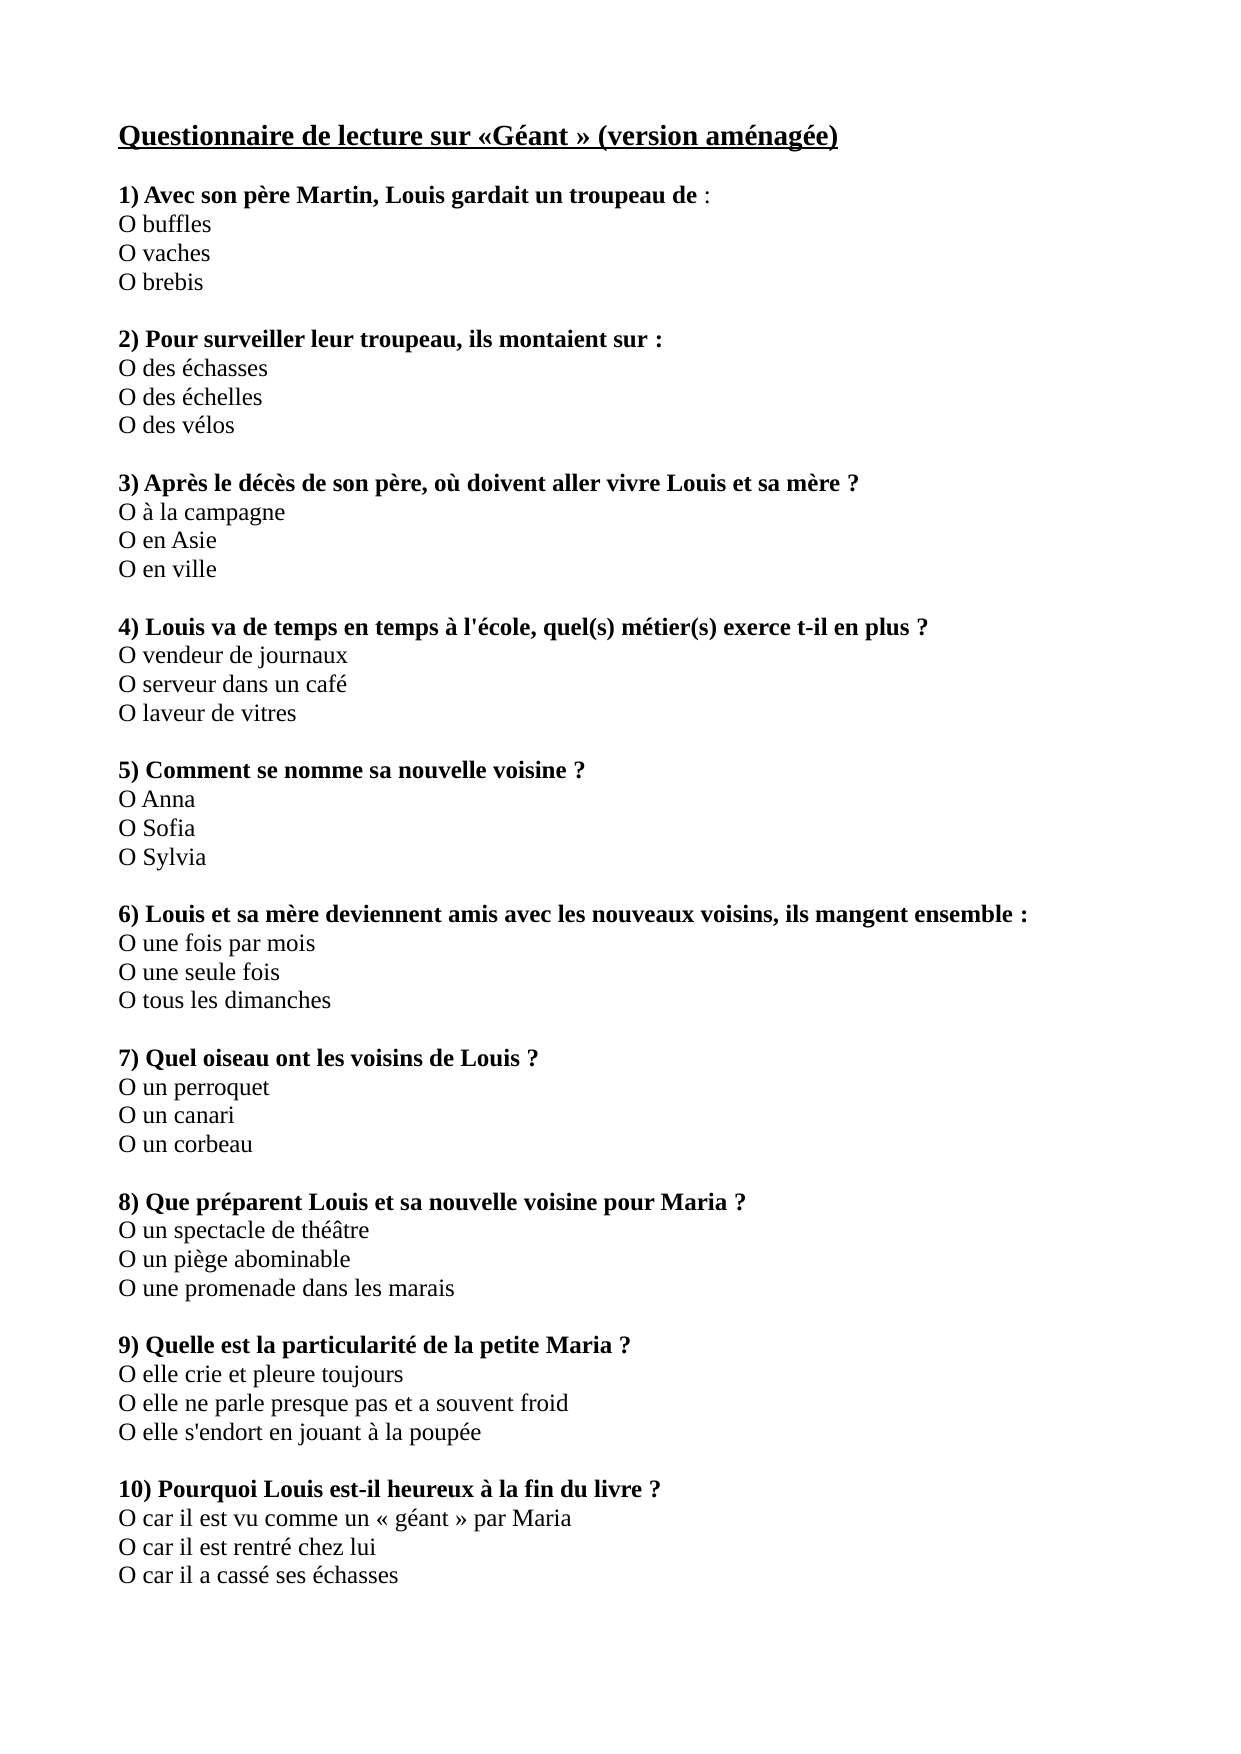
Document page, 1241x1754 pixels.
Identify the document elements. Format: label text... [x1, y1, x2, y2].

text O une seule fois [118, 957, 1122, 985]
text Questionnaire de lecture sur «Géant » (version aménagée) [118, 118, 1122, 152]
text O vaches [118, 238, 1122, 267]
text O un spectacle de théâtre [118, 1215, 1122, 1244]
text O Sylvia [118, 842, 1122, 870]
text O vendeur de journaux [118, 640, 1122, 669]
text O une fois par mois [118, 928, 1122, 957]
text 6) Louis et sa mère deviennent amis avec les nouveaux voisins, ils mangent ensemble : [118, 899, 1122, 928]
text 3) Après le décès de son père, où doivent aller vivre Louis et sa mère ? [118, 468, 1122, 497]
text O Sofia [118, 813, 1122, 842]
text 5) Comment se nomme sa nouvelle voisine ? [118, 755, 1122, 784]
text O buffles [118, 209, 1122, 238]
text O car il a cassé ses échasses [118, 1560, 1122, 1589]
text O des vélos [118, 410, 1122, 439]
text O elle crie et pleure toujours [118, 1359, 1122, 1388]
text O une promenade dans les marais [118, 1273, 1122, 1302]
text O en Asie [118, 525, 1122, 554]
text 1) Avec son père Martin, Louis gardait un troupeau de : [118, 180, 1122, 209]
text 4) Louis va de temps en temps à l'école, quel(s) métier(s) exerce t-il en plus ? [118, 612, 1122, 640]
text O un canari [118, 1100, 1122, 1129]
text O tous les dimanches [118, 985, 1122, 1014]
text O Anna [118, 784, 1122, 813]
text O un perroquet [118, 1072, 1122, 1100]
text O serveur dans un café [118, 669, 1122, 698]
text 9) Quelle est la particularité de la petite Maria ? [118, 1330, 1122, 1359]
text 8) Que préparent Louis et sa nouvelle voisine pour Maria ? [118, 1187, 1122, 1215]
text O car il est rentré chez lui [118, 1532, 1122, 1560]
text 7) Quel oiseau ont les voisins de Louis ? [118, 1043, 1122, 1072]
text O à la campagne [118, 497, 1122, 525]
text O elle s'endort en jouant à la poupée [118, 1417, 1122, 1445]
text O elle ne parle presque pas et a souvent froid [118, 1388, 1122, 1417]
text O car il est vu comme un « géant » par Maria [118, 1503, 1122, 1532]
text 10) Pourquoi Louis est-il heureux à la fin du livre ? [118, 1474, 1122, 1503]
text O en ville [118, 554, 1122, 583]
text O des échelles [118, 382, 1122, 410]
text O brebis [118, 267, 1122, 295]
text O un piège abominable [118, 1244, 1122, 1273]
text O des échasses [118, 353, 1122, 382]
text O un corbeau [118, 1129, 1122, 1158]
text O laveur de vitres [118, 698, 1122, 727]
text 2) Pour surveiller leur troupeau, ils montaient sur : [118, 324, 1122, 353]
